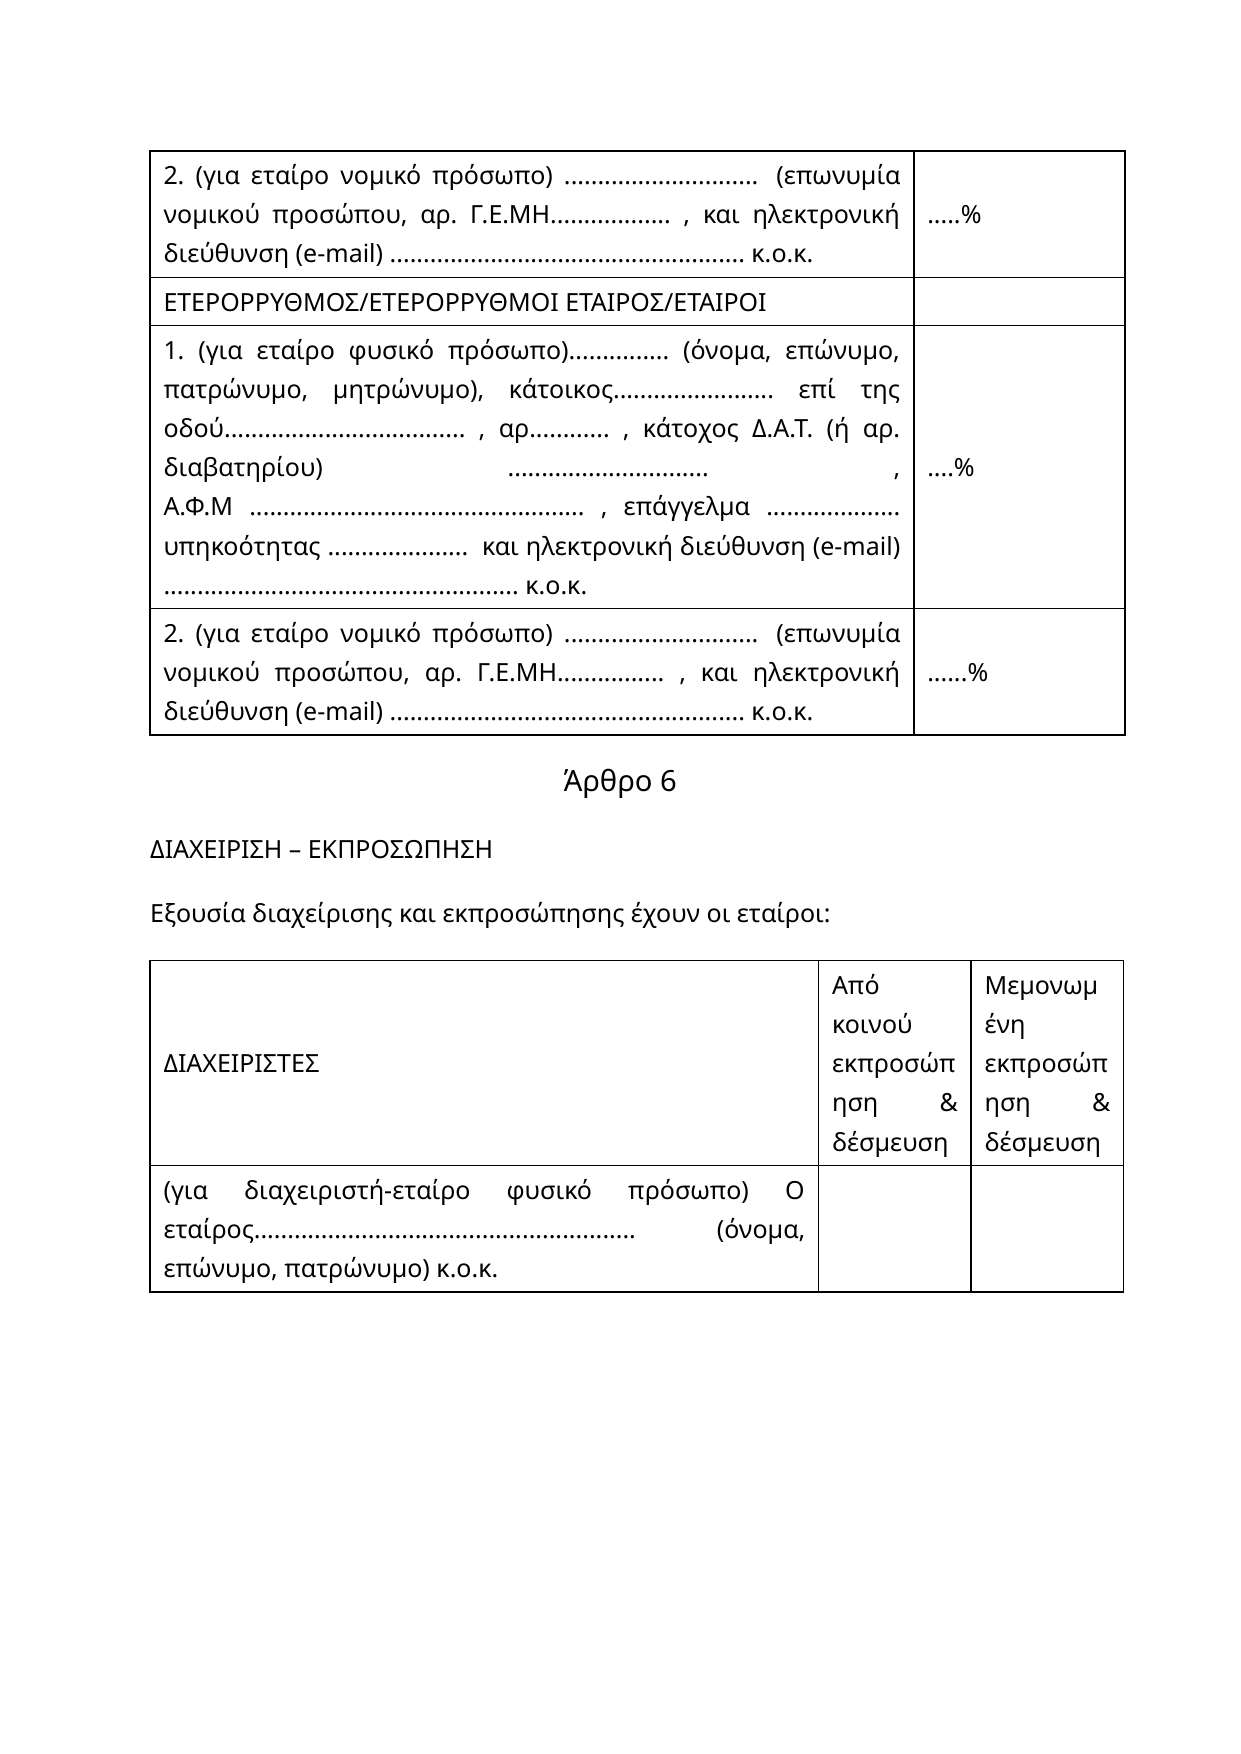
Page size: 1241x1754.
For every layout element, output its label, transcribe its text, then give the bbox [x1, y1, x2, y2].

table_cell ....% [915, 326, 1124, 608]
table_cell 2. (για εταίρο νομικό πρόσωπο) ............................. (επωνυμία νομικού προσώπου, αρ. Γ.Ε.ΜΗ.................. , και ηλεκτρονική διεύθυνση (e-mail) ..................................................... κ.ο.κ. [151, 152, 913, 276]
table_cell [819, 1166, 970, 1291]
table_cell ......% [915, 609, 1124, 734]
table_cell 2. (για εταίρο νομικό πρόσωπο) ............................. (επωνυμία νομικού προσώπου, αρ. Γ.Ε.ΜΗ................ , και ηλεκτρονική διεύθυνση (e-mail) ..................................................... κ.ο.κ. [151, 609, 913, 734]
table_cell 1. (για εταίρο φυσικό πρόσωπο)............... (όνομα, επώνυμο, πατρώνυμο, μητρώνυμο), κάτοικος........................ επί της οδού.................................... , αρ............ , κάτοχος Δ.Α.Τ. (ή αρ. διαβατηρίου) .............................. , Α.Φ.Μ .................................................. , επάγγελμα .................... υπηκοότητας ..................... και ηλεκτρονική διεύθυνση (e-mail) ..................................................... κ.ο.κ. [151, 326, 913, 608]
subtitle Άρθρο 6 [150, 761, 1090, 800]
text Εξουσία διαχείρισης και εκπροσώπησης έχουν οι εταίροι: [150, 896, 1090, 929]
table_cell [915, 278, 1124, 324]
table_header Μεμονωμένη εκπροσώπηση & δέσμευση [972, 961, 1123, 1164]
table_header Από κοινού εκπροσώπηση & δέσμευση [819, 961, 970, 1164]
table_cell .....% [915, 152, 1124, 276]
table_cell ΕΤΕΡΟΡΡΥΘΜΟΣ/ΕΤΕΡΟΡΡΥΘΜΟΙ ΕΤΑΙΡΟΣ/ΕΤΑΙΡΟΙ [151, 278, 913, 324]
table_header ΔΙΑΧΕΙΡΙΣΤΕΣ [151, 961, 818, 1164]
table_cell (για διαχειριστή-εταίρο φυσικό πρόσωπο) Ο εταίρος......................................................... (όνομα, επώνυμο, πατρώνυμο) κ.ο.κ. [151, 1166, 818, 1291]
table_cell [972, 1166, 1123, 1291]
text ΔΙΑΧΕΙΡΙΣΗ – ΕΚΠΡΟΣΩΠΗΣΗ [150, 831, 1090, 865]
